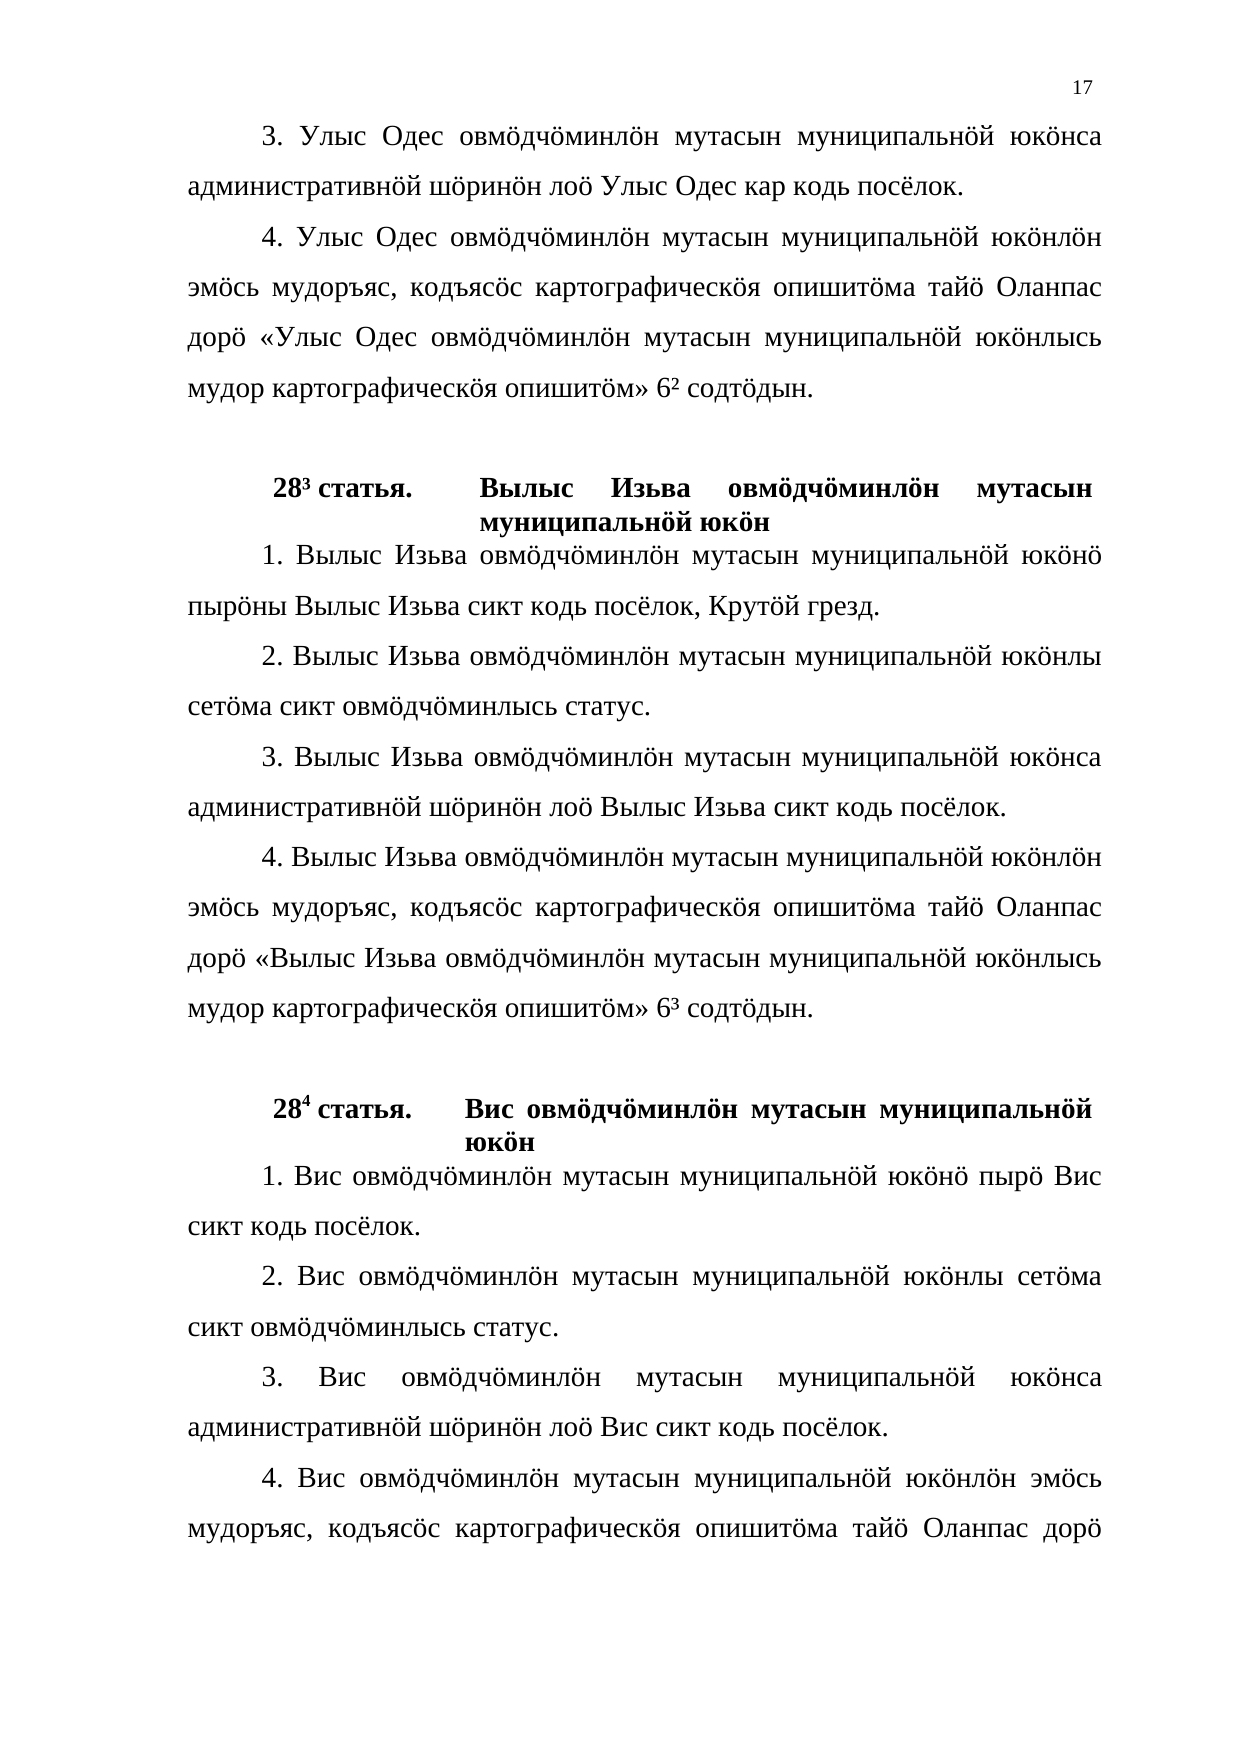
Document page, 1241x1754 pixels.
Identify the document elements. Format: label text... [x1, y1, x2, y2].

text 3. Улыс Одес овмöдчöминлöн мутасын муниципальнöй юкöнса административнöй шöринöн лоö Улыс Одес кар кодь посёлок. [187, 118, 1103, 202]
table_header Вис овмöдчöминлöн мутасын муниципальнöй юкöн [453, 1091, 1104, 1158]
table_header Вылыс Изьва овмöдчöминлöн мутасын муниципальнöй юкöн [468, 470, 1104, 537]
text 4. Улыс Одес овмöдчöминлöн мутасын муниципальнöй юкöнлöн эмöсь мудоръяс, кодъясöс картографическöя опишитöма тайö Оланпас дорö «Улыс Одес овмöдчöминлöн мутасын муниципальнöй юкöнлысь мудор картографическöя опишитöм» 6² содтöдын. [187, 219, 1103, 403]
table_header 28³ статья. [261, 470, 468, 537]
text 2. Вылыс Изьва овмöдчöминлöн мутасын муниципальнöй юкöнлы сетöма сикт овмöдчöминлысь статус. [187, 638, 1103, 722]
text 1. Вис овмöдчöминлöн мутасын муниципальнöй юкöнö пырö Вис сикт кодь посёлок. [187, 1158, 1103, 1242]
text 4. Вылыс Изьва овмöдчöминлöн мутасын муниципальнöй юкöнлöн эмöсь мудоръяс, кодъясöс картографическöя опишитöма тайö Оланпас дорö «Вылыс Изьва овмöдчöминлöн мутасын муниципальнöй юкöнлысь мудор картографическöя опишитöм» 6³ содтöдын. [187, 839, 1103, 1024]
text 3. Вылыс Изьва овмöдчöминлöн мутасын муниципальнöй юкöнса административнöй шöринöн лоö Вылыс Изьва сикт кодь посёлок. [187, 739, 1103, 822]
text 1. Вылыс Изьва овмöдчöминлöн мутасын муниципальнöй юкöнö пырöны Вылыс Изьва сикт кодь посёлок, Крутöй грезд. [187, 537, 1103, 621]
text 2. Вис овмöдчöминлöн мутасын муниципальнöй юкöнлы сетöма сикт овмöдчöминлысь статус. [187, 1258, 1103, 1342]
text 3. Вис овмöдчöминлöн мутасын муниципальнöй юкöнса административнöй шöринöн лоö Вис сикт кодь посёлок. [187, 1359, 1103, 1443]
text 4. Вис овмöдчöминлöн мутасын муниципальнöй юкöнлöн эмöсь мудоръяс, кодъясöс картографическöя опишитöма тайö Оланпас дорö [187, 1460, 1103, 1544]
table_header 284 статья. [261, 1091, 453, 1158]
